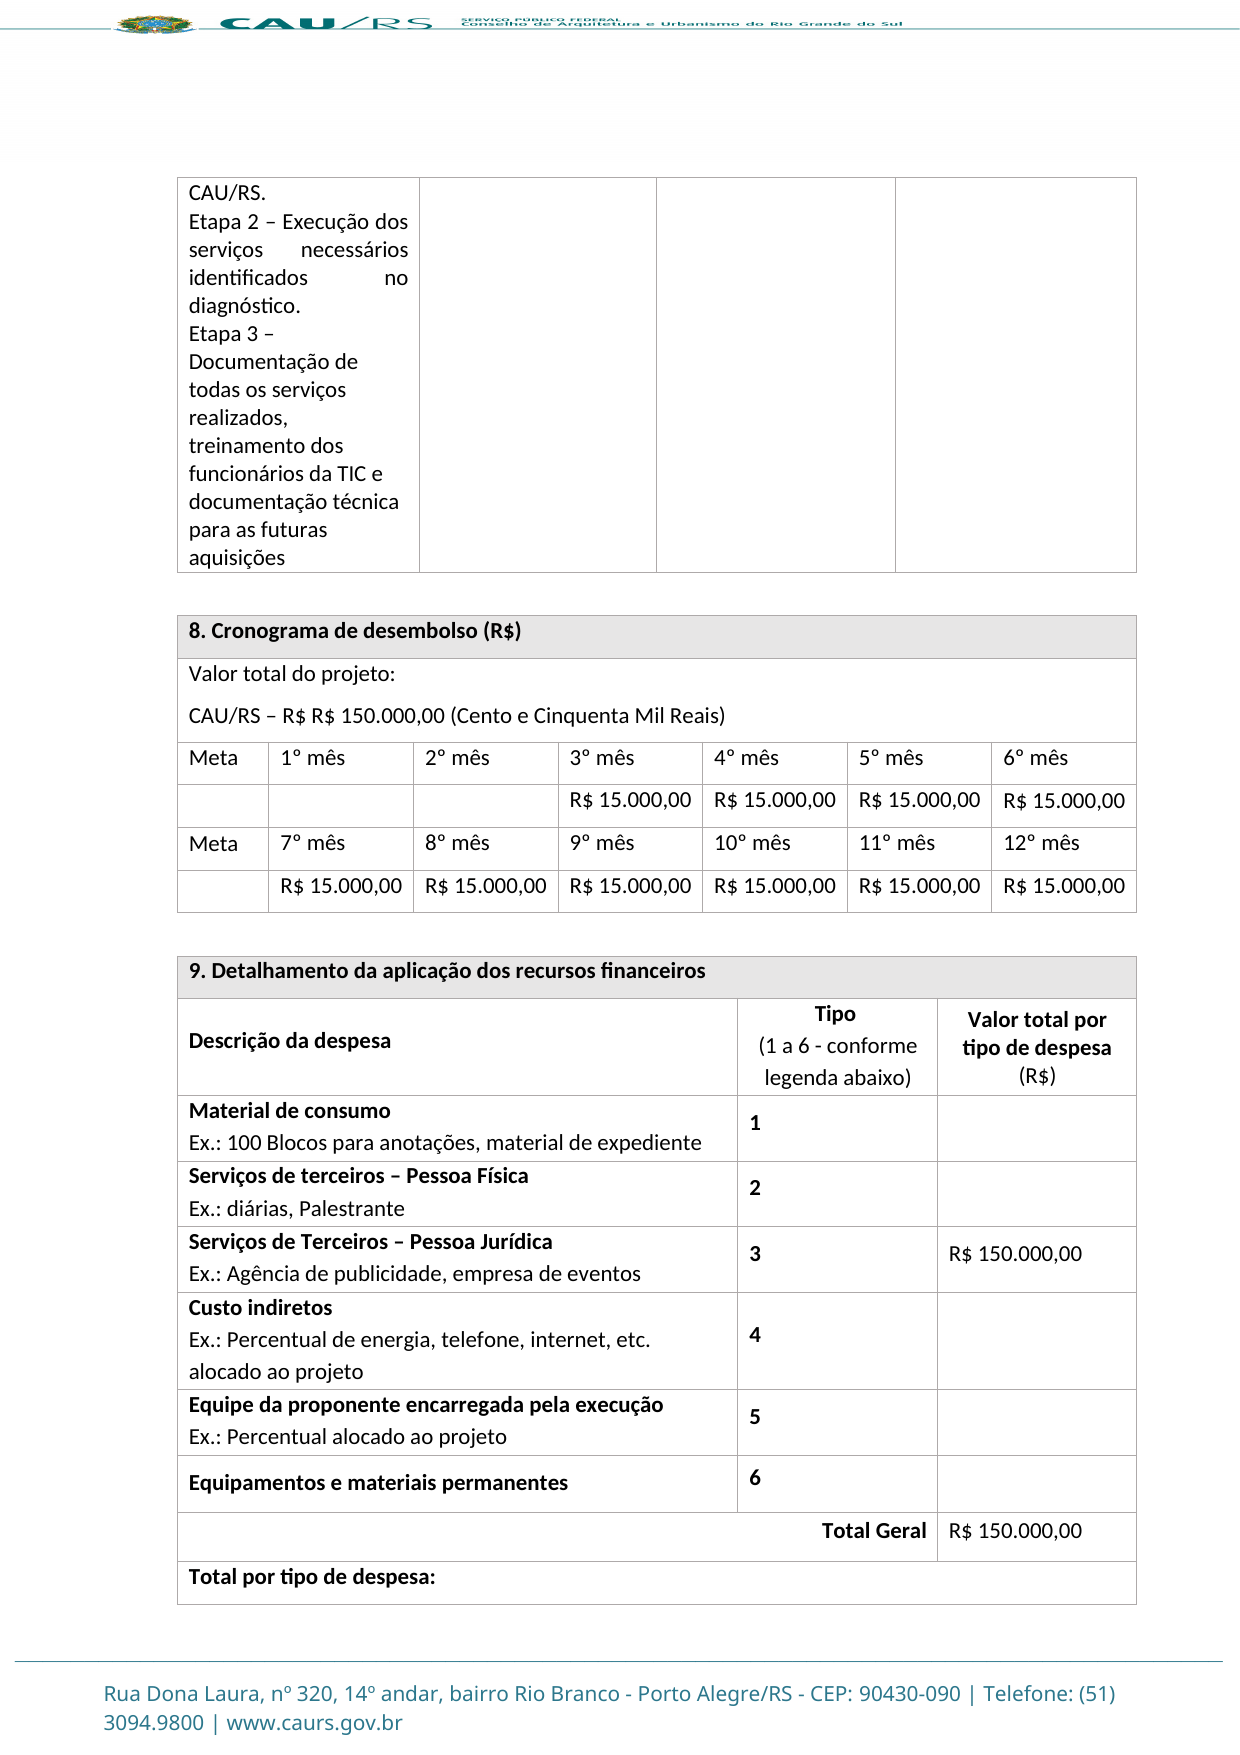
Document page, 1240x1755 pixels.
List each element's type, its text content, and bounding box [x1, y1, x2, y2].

table_cell Total Geral [178, 1513, 937, 1561]
table_cell 6 [738, 1456, 937, 1512]
table_cell R$ 15.000,00 [559, 785, 702, 827]
table_header 8. Cronograma de desembolso (R$) [178, 616, 1136, 658]
table_cell R$ 150.000,00 [938, 1513, 1136, 1561]
table_cell R$ 150.000,00 [938, 1227, 1136, 1292]
table_cell 6º mês [992, 743, 1136, 784]
table_cell [414, 785, 558, 827]
table_cell [938, 1162, 1136, 1226]
table_cell Serviços de terceiros – Pessoa Física Ex.: diárias, Palestrante [178, 1162, 737, 1226]
table_cell 7º mês [269, 828, 413, 869]
table_cell Tipo (1 a 6 - conforme legenda abaixo) [738, 999, 937, 1095]
table_cell Custo indiretos Ex.: Percentual de energia, telefone, internet, etc. alocado ao projeto [178, 1293, 737, 1389]
table_cell 10º mês [703, 828, 847, 869]
table_cell R$ 15.000,00 [269, 871, 413, 912]
table_cell R$ 15.000,00 [703, 871, 847, 912]
table_cell [938, 1293, 1136, 1389]
table_cell [938, 1390, 1136, 1455]
table_cell Equipe da proponente encarregada pela execução Ex.: Percentual alocado ao projeto [178, 1390, 737, 1455]
table_cell R$ 15.000,00 [414, 871, 558, 912]
table_cell [896, 178, 1136, 572]
table_cell R$ 15.000,00 [992, 785, 1136, 827]
table_cell Descrição da despesa [178, 999, 737, 1095]
table_cell [938, 1456, 1136, 1512]
table_cell Meta [178, 828, 268, 869]
table_cell R$ 15.000,00 [848, 871, 991, 912]
table_cell Total por tipo de despesa: [178, 1562, 1136, 1604]
table_cell 2º mês [414, 743, 558, 784]
table_cell R$ 15.000,00 [703, 785, 847, 827]
table_cell 9º mês [559, 828, 702, 869]
table_cell 3º mês [559, 743, 702, 784]
table_cell [938, 1096, 1136, 1161]
table_cell [178, 785, 268, 827]
table_cell 8º mês [414, 828, 558, 869]
table_cell 4º mês [703, 743, 847, 784]
table_cell 11º mês [848, 828, 991, 869]
table_cell [420, 178, 656, 572]
table_cell 5º mês [848, 743, 991, 784]
table_cell Material de consumo Ex.: 100 Blocos para anotações, material de expediente [178, 1096, 737, 1161]
table_cell [178, 871, 268, 912]
table_cell 4 [738, 1293, 937, 1389]
table_cell Serviços de Terceiros – Pessoa Jurídica Ex.: Agência de publicidade, empresa de eventos [178, 1227, 737, 1292]
table_cell 1 [738, 1096, 937, 1161]
table_cell CAU/RS. Etapa 2 – Execução dos serviços necessários identificados no diagnóstico. Etapa 3 – Documentação de todas os serviços realizados, treinamento dos funcionários da TIC e documentação técnica para as futuras aquisições [178, 178, 419, 572]
table_header 9. Detalhamento da aplicação dos recursos financeiros [178, 957, 1136, 998]
table_cell 1º mês [269, 743, 413, 784]
table_cell 12º mês [992, 828, 1136, 869]
table_cell Equipamentos e materiais permanentes [178, 1456, 737, 1512]
table_cell R$ 15.000,00 [559, 871, 702, 912]
table_cell [269, 785, 413, 827]
table_cell 5 [738, 1390, 937, 1455]
table_cell R$ 15.000,00 [992, 871, 1136, 912]
table_cell [657, 178, 895, 572]
table_cell Meta [178, 743, 268, 784]
table_cell Valor total por tipo de despesa (R$) [938, 999, 1136, 1095]
table_cell 3 [738, 1227, 937, 1292]
table_cell 2 [738, 1162, 937, 1226]
table_cell R$ 15.000,00 [848, 785, 991, 827]
table_cell Valor total do projeto: CAU/RS – R$ R$ 150.000,00 (Cento e Cinquenta Mil Reais) [178, 659, 1136, 742]
